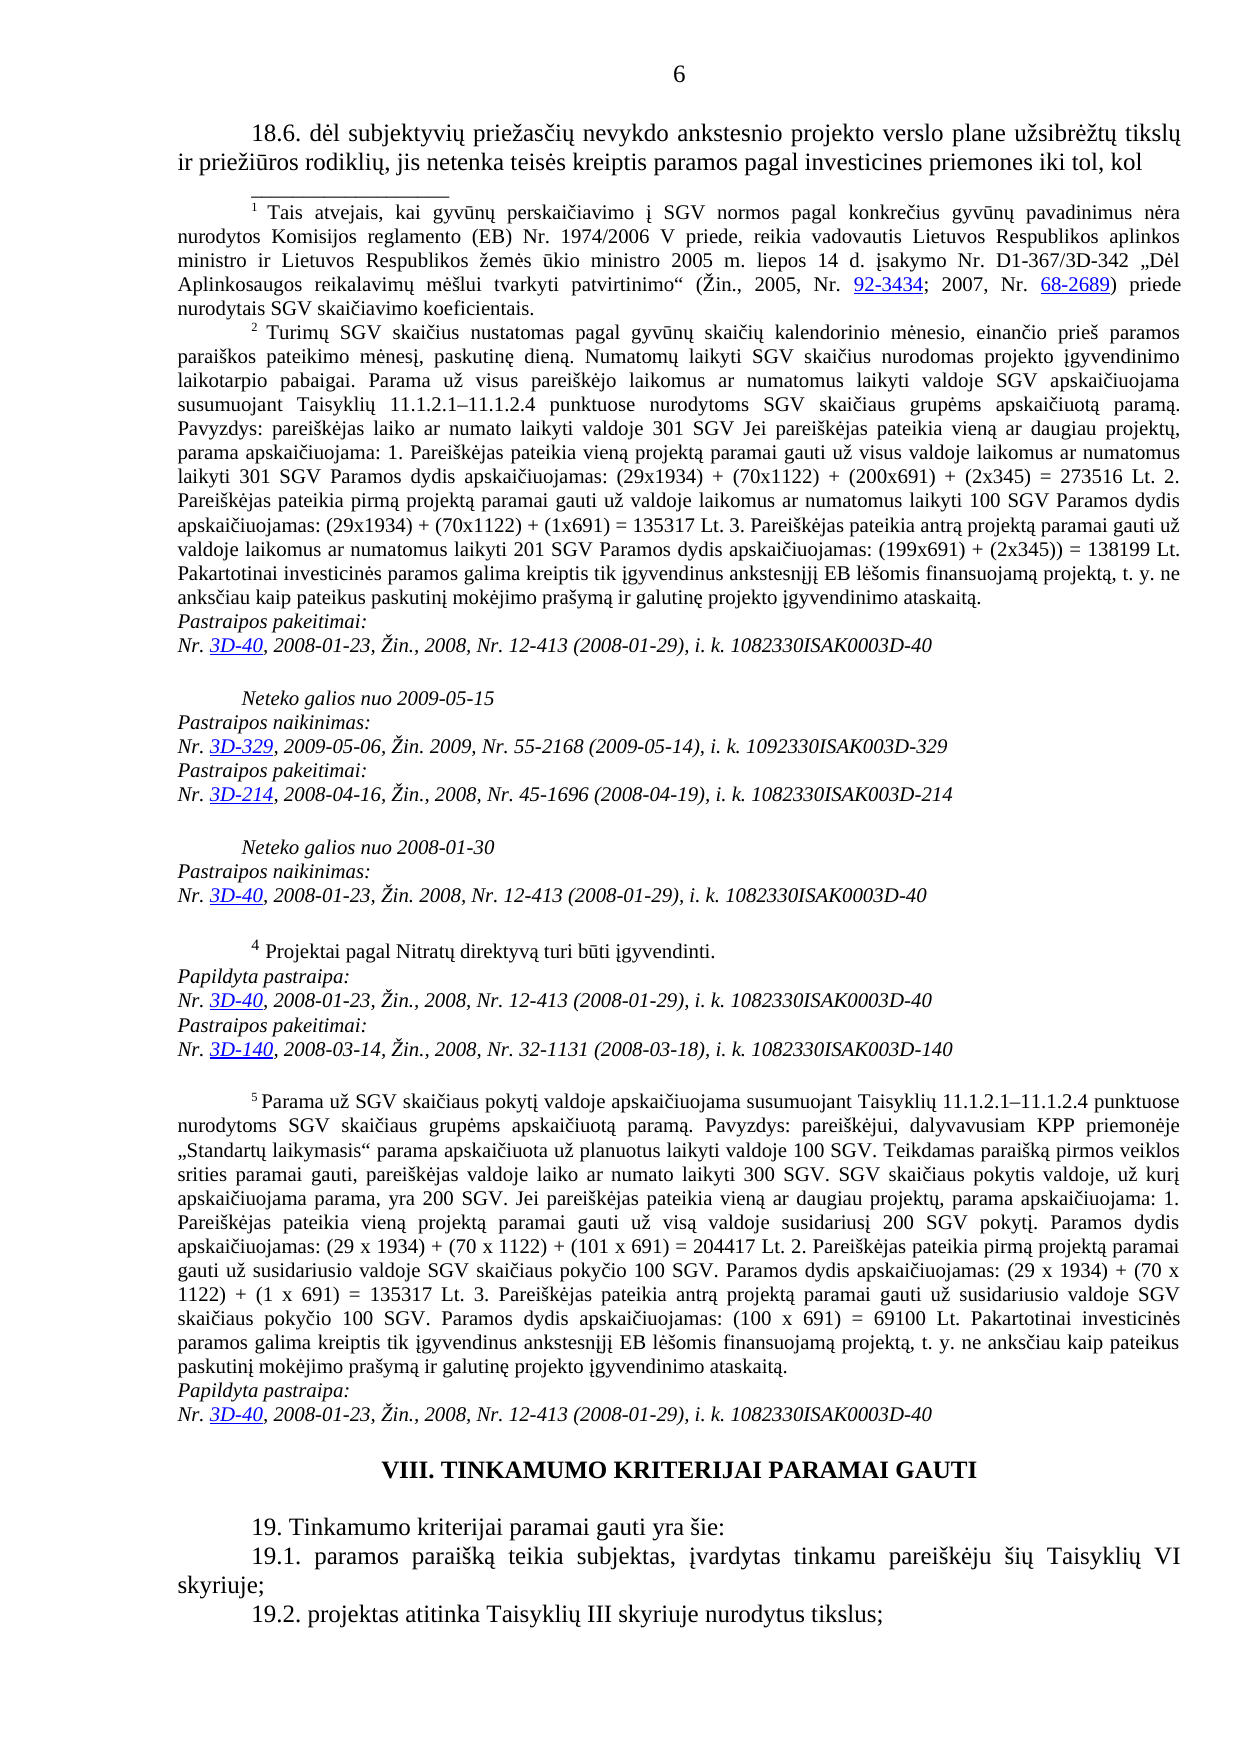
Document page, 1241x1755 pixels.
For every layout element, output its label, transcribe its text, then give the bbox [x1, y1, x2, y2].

text 19.2. projektas atitinka Taisyklių III skyriuje nurodytus tikslus; [177, 1599, 1181, 1627]
text Pastraipos naikinimas: [177, 859, 1181, 883]
text Pastraipos pakeitimai: [177, 609, 1181, 633]
text 2 Turimų SGV skaičius nustatomas pagal gyvūnų skaičių kalendorinio mėnesio, einančio prieš paramos paraiškos pateikimo mėnesį, paskutinę dieną. Numatomų laikyti SGV skaičius nurodomas projekto įgyvendinimo laikotarpio pabaigai. Parama už visus pareiškėjo laikomus ar numatomus laikyti valdoje SGV apskaičiuojama susumuojant Taisyklių 11.1.2.1–11.1.2.4 punktuose nurodytoms SGV skaičiaus grupėms apskaičiuotą paramą. Pavyzdys: pareiškėjas laiko ar numato laikyti valdoje 301 SGV Jei pareiškėjas pateikia vieną ar daugiau projektų, parama apskaičiuojama: 1. Pareiškėjas pateikia vieną projektą paramai gauti už visus valdoje laikomus ar numatomus laikyti 301 SGV Paramos dydis apskaičiuojamas: (29x1934) + (70x1122) + (200x691) + (2x345) = 273516 Lt. 2. Pareiškėjas pateikia pirmą projektą paramai gauti už valdoje laikomus ar numatomus laikyti 100 SGV Paramos dydis apskaičiuojamas: (29x1934) + (70x1122) + (1x691) = 135317 Lt. 3. Pareiškėjas pateikia antrą projektą paramai gauti už valdoje laikomus ar numatomus laikyti 201 SGV Paramos dydis apskaičiuojamas: (199x691) + (2x345)) = 138199 Lt. Pakartotinai investicinės paramos galima kreiptis tik įgyvendinus ankstesnįjį EB lėšomis finansuojamą projektą, t. y. ne anksčiau kaip pateikus paskutinį mokėjimo prašymą ir galutinę projekto įgyvendinimo ataskaitą. [177, 320, 1181, 609]
text Nr. 3D-40, 2008-01-23, Žin., 2008, Nr. 12-413 (2008-01-29), i. k. 1082330ISAK0003D-40 [177, 1402, 1181, 1426]
text 18.6. dėl subjektyvių priežasčių nevykdo ankstesnio projekto verslo plane užsibrėžtų tikslų ir priežiūros rodiklių, jis netenka teisės kreiptis paramos pagal investicines priemones iki tol, kol [177, 118, 1181, 176]
text Papildyta pastraipa: [177, 1378, 1181, 1402]
text Pastraipos pakeitimai: [177, 1012, 1181, 1037]
text 19.1. paramos paraišką teikia subjektas, įvardytas tinkamu pareiškėju šių Taisyklių VI skyriuje; [177, 1541, 1181, 1599]
text Nr. 3D-40, 2008-01-23, Žin., 2008, Nr. 12-413 (2008-01-29), i. k. 1082330ISAK0003D-40 [177, 633, 1181, 657]
text Pastraipos naikinimas: [177, 710, 1181, 734]
text 1 Tais atvejais, kai gyvūnų perskaičiavimo į SGV normos pagal konkrečius gyvūnų pavadinimus nėra nurodytos Komisijos reglamento (EB) Nr. 1974/2006 V priede, reikia vadovautis Lietuvos Respublikos aplinkos ministro ir Lietuvos Respublikos žemės ūkio ministro 2005 m. liepos 14 d. įsakymo Nr. D1-367/3D-342 „Dėl Aplinkosaugos reikalavimų mėšlui tvarkyti patvirtinimo“ (Žin., 2005, Nr. 92-3434; 2007, Nr. 68-2689) priede nurodytais SGV skaičiavimo koeficientais. [177, 200, 1181, 320]
text Neteko galios nuo 2008-01-30 [177, 835, 1181, 859]
text Nr. 3D-40, 2008-01-23, Žin., 2008, Nr. 12-413 (2008-01-29), i. k. 1082330ISAK0003D-40 [177, 988, 1181, 1012]
text Nr. 3D-140, 2008-03-14, Žin., 2008, Nr. 32-1131 (2008-03-18), i. k. 1082330ISAK003D-140 [177, 1037, 1181, 1061]
text Nr. 3D-329, 2009-05-06, Žin. 2009, Nr. 55-2168 (2009-05-14), i. k. 1092330ISAK003D-329 [177, 734, 1181, 758]
text VIII. TINKAMUMO KRITERIJAI PARAMAI GAUTI [177, 1455, 1181, 1484]
text Pastraipos pakeitimai: [177, 758, 1181, 782]
text 4 Projektai pagal Nitratų direktyvą turi būti įgyvendinti. [177, 936, 1181, 964]
text 19. Tinkamumo kriterijai paramai gauti yra šie: [177, 1512, 1181, 1541]
text Nr. 3D-214, 2008-04-16, Žin., 2008, Nr. 45-1696 (2008-04-19), i. k. 1082330ISAK003D-214 [177, 782, 1181, 806]
text Papildyta pastraipa: [177, 964, 1181, 988]
text Neteko galios nuo 2009-05-15 [177, 686, 1181, 710]
text ___________________ [177, 176, 1181, 200]
text Nr. 3D-40, 2008-01-23, Žin. 2008, Nr. 12-413 (2008-01-29), i. k. 1082330ISAK0003D-40 [177, 883, 1181, 907]
text 5 Parama už SGV skaičiaus pokytį valdoje apskaičiuojama susumuojant Taisyklių 11.1.2.1–11.1.2.4 punktuose nurodytoms SGV skaičiaus grupėms apskaičiuotą paramą. Pavyzdys: pareiškėjui, dalyvavusiam KPP priemonėje „Standartų laikymasis“ parama apskaičiuota už planuotus laikyti valdoje 100 SGV. Teikdamas paraišką pirmos veiklos srities paramai gauti, pareiškėjas valdoje laiko ar numato laikyti 300 SGV. SGV skaičiaus pokytis valdoje, už kurį apskaičiuojama parama, yra 200 SGV. Jei pareiškėjas pateikia vieną ar daugiau projektų, parama apskaičiuojama: 1. Pareiškėjas pateikia vieną projektą paramai gauti už visą valdoje susidariusį 200 SGV pokytį. Paramos dydis apskaičiuojamas: (29 x 1934) + (70 x 1122) + (101 x 691) = 204417 Lt. 2. Pareiškėjas pateikia pirmą projektą paramai gauti už susidariusio valdoje SGV skaičiaus pokyčio 100 SGV. Paramos dydis apskaičiuojamas: (29 x 1934) + (70 x 1122) + (1 x 691) = 135317 Lt. 3. Pareiškėjas pateikia antrą projektą paramai gauti už susidariusio valdoje SGV skaičiaus pokyčio 100 SGV. Paramos dydis apskaičiuojamas: (100 x 691) = 69100 Lt. Pakartotinai investicinės paramos galima kreiptis tik įgyvendinus ankstesnįjį EB lėšomis finansuojamą projektą, t. y. ne anksčiau kaip pateikus paskutinį mokėjimo prašymą ir galutinę projekto įgyvendinimo ataskaitą. [177, 1089, 1181, 1378]
